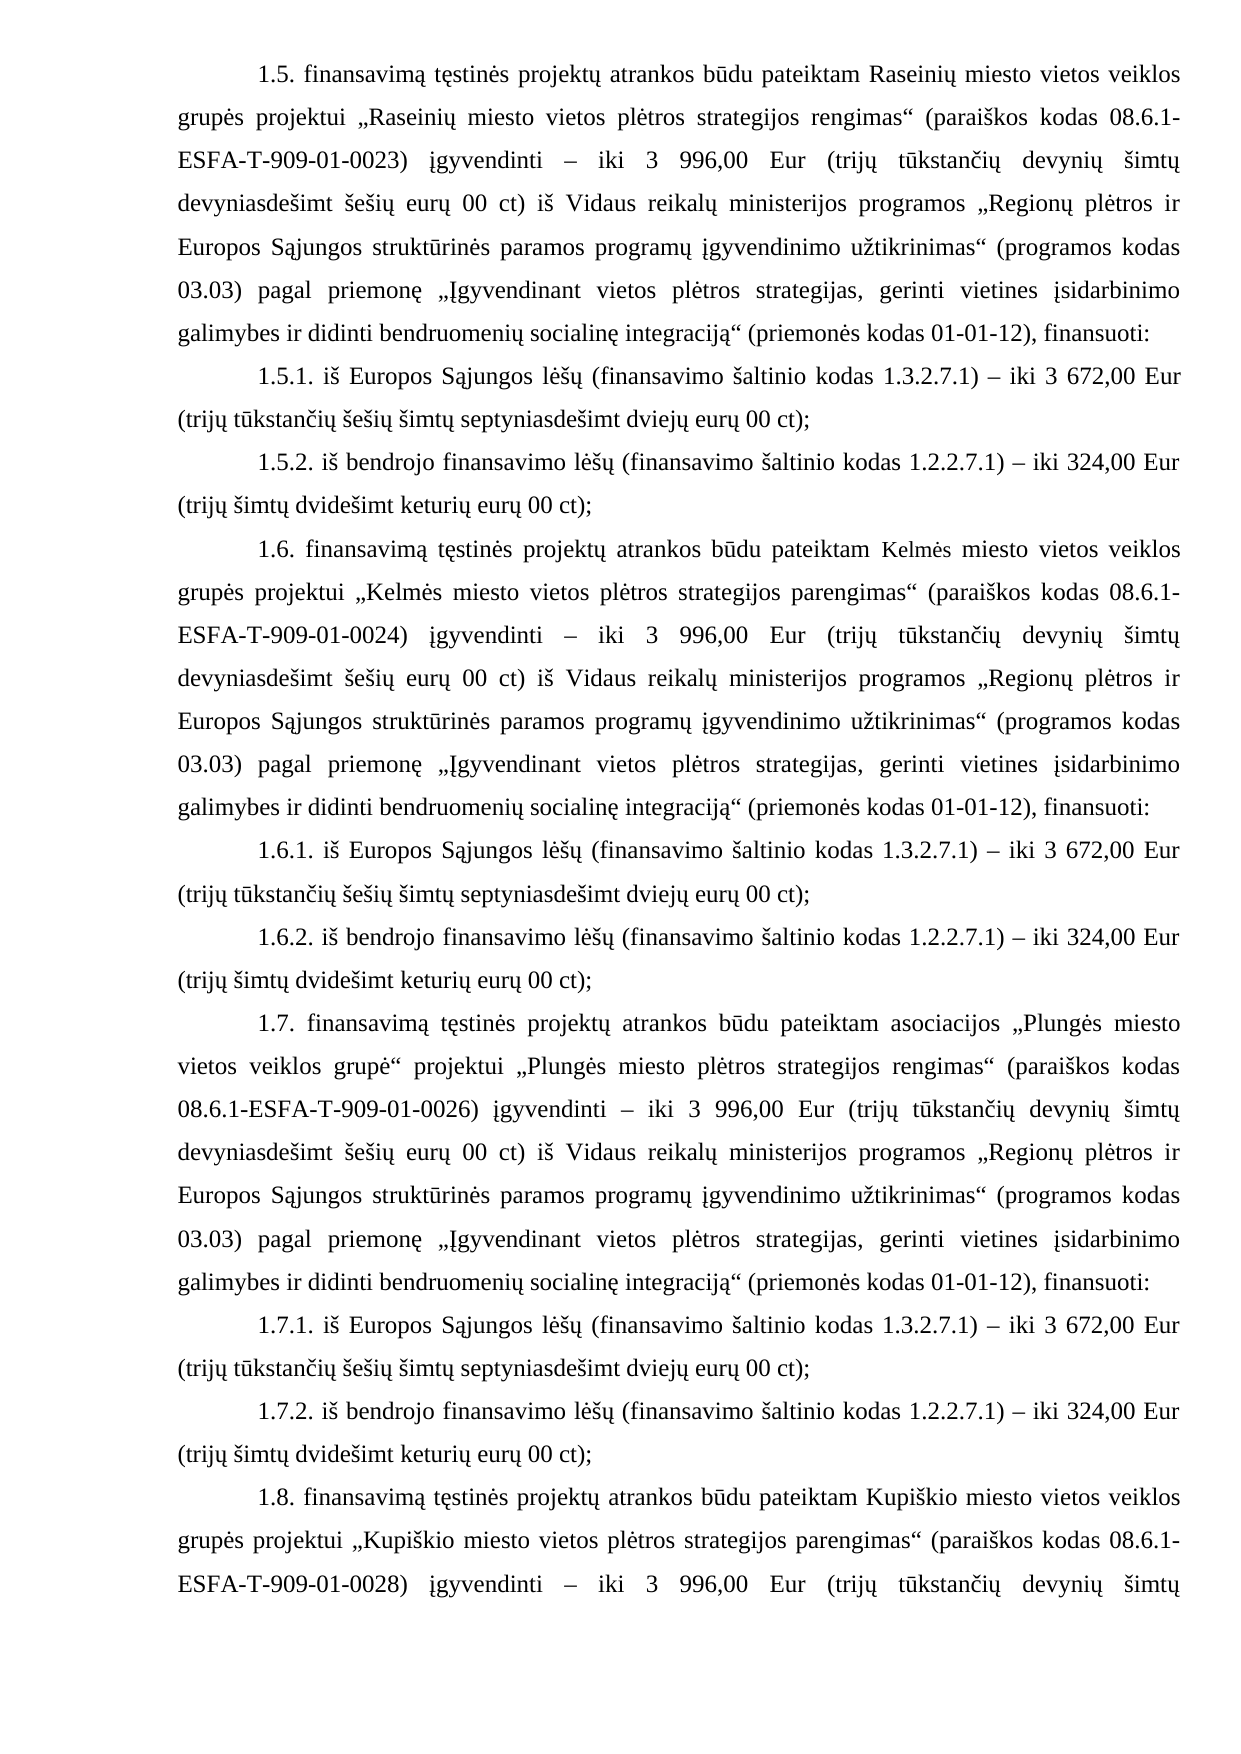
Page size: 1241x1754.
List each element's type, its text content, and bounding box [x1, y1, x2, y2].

text 1.6. finansavimą tęstinės projektų atrankos būdu pateiktam Kelmės miesto vietos veiklos grupės projektui „Kelmės miesto vietos plėtros strategijos parengimas“ (paraiškos kodas 08.6.1-ESFA-T-909-01-0024) įgyvendinti – iki 3 996,00 Eur (trijų tūkstančių devynių šimtų devyniasdešimt šešių eurų 00 ct) iš Vidaus reikalų ministerijos programos „Regionų plėtros ir Europos Sąjungos struktūrinės paramos programų įgyvendinimo užtikrinimas“ (programos kodas 03.03) pagal priemonę „Įgyvendinant vietos plėtros strategijas, gerinti vietines įsidarbinimo galimybes ir didinti bendruomenių socialinę integraciją“ (priemonės kodas 01-01-12), finansuoti: [177, 534, 1181, 821]
text 1.5.2. iš bendrojo finansavimo lėšų (finansavimo šaltinio kodas 1.2.2.7.1) – iki 324,00 Eur (trijų šimtų dvidešimt keturių eurų 00 ct); [177, 447, 1181, 519]
text 1.6.1. iš Europos Sąjungos lėšų (finansavimo šaltinio kodas 1.3.2.7.1) – iki 3 672,00 Eur (trijų tūkstančių šešių šimtų septyniasdešimt dviejų eurų 00 ct); [177, 836, 1181, 907]
text 1.7.1. iš Europos Sąjungos lėšų (finansavimo šaltinio kodas 1.3.2.7.1) – iki 3 672,00 Eur (trijų tūkstančių šešių šimtų septyniasdešimt dviejų eurų 00 ct); [177, 1310, 1181, 1382]
text 1.7.2. iš bendrojo finansavimo lėšų (finansavimo šaltinio kodas 1.2.2.7.1) – iki 324,00 Eur (trijų šimtų dvidešimt keturių eurų 00 ct); [177, 1396, 1181, 1468]
text 1.6.2. iš bendrojo finansavimo lėšų (finansavimo šaltinio kodas 1.2.2.7.1) – iki 324,00 Eur (trijų šimtų dvidešimt keturių eurų 00 ct); [177, 922, 1181, 994]
text 1.5. finansavimą tęstinės projektų atrankos būdu pateiktam Raseinių miesto vietos veiklos grupės projektui „Raseinių miesto vietos plėtros strategijos rengimas“ (paraiškos kodas 08.6.1-ESFA-T-909-01-0023) įgyvendinti – iki 3 996,00 Eur (trijų tūkstančių devynių šimtų devyniasdešimt šešių eurų 00 ct) iš Vidaus reikalų ministerijos programos „Regionų plėtros ir Europos Sąjungos struktūrinės paramos programų įgyvendinimo užtikrinimas“ (programos kodas 03.03) pagal priemonę „Įgyvendinant vietos plėtros strategijas, gerinti vietines įsidarbinimo galimybes ir didinti bendruomenių socialinę integraciją“ (priemonės kodas 01-01-12), finansuoti: [177, 59, 1181, 347]
text 1.5.1. iš Europos Sąjungos lėšų (finansavimo šaltinio kodas 1.3.2.7.1) – iki 3 672,00 Eur (trijų tūkstančių šešių šimtų septyniasdešimt dviejų eurų 00 ct); [177, 361, 1181, 433]
text 1.8. finansavimą tęstinės projektų atrankos būdu pateiktam Kupiškio miesto vietos veiklos grupės projektui „Kupiškio miesto vietos plėtros strategijos parengimas“ (paraiškos kodas 08.6.1-ESFA-T-909-01-0028) įgyvendinti – iki 3 996,00 Eur (trijų tūkstančių devynių šimtų [177, 1482, 1181, 1597]
text 1.7. finansavimą tęstinės projektų atrankos būdu pateiktam asociacijos „Plungės miesto vietos veiklos grupė“ projektui „Plungės miesto plėtros strategijos rengimas“ (paraiškos kodas 08.6.1-ESFA-T-909-01-0026) įgyvendinti – iki 3 996,00 Eur (trijų tūkstančių devynių šimtų devyniasdešimt šešių eurų 00 ct) iš Vidaus reikalų ministerijos programos „Regionų plėtros ir Europos Sąjungos struktūrinės paramos programų įgyvendinimo užtikrinimas“ (programos kodas 03.03) pagal priemonę „Įgyvendinant vietos plėtros strategijas, gerinti vietines įsidarbinimo galimybes ir didinti bendruomenių socialinę integraciją“ (priemonės kodas 01-01-12), finansuoti: [177, 1008, 1181, 1296]
